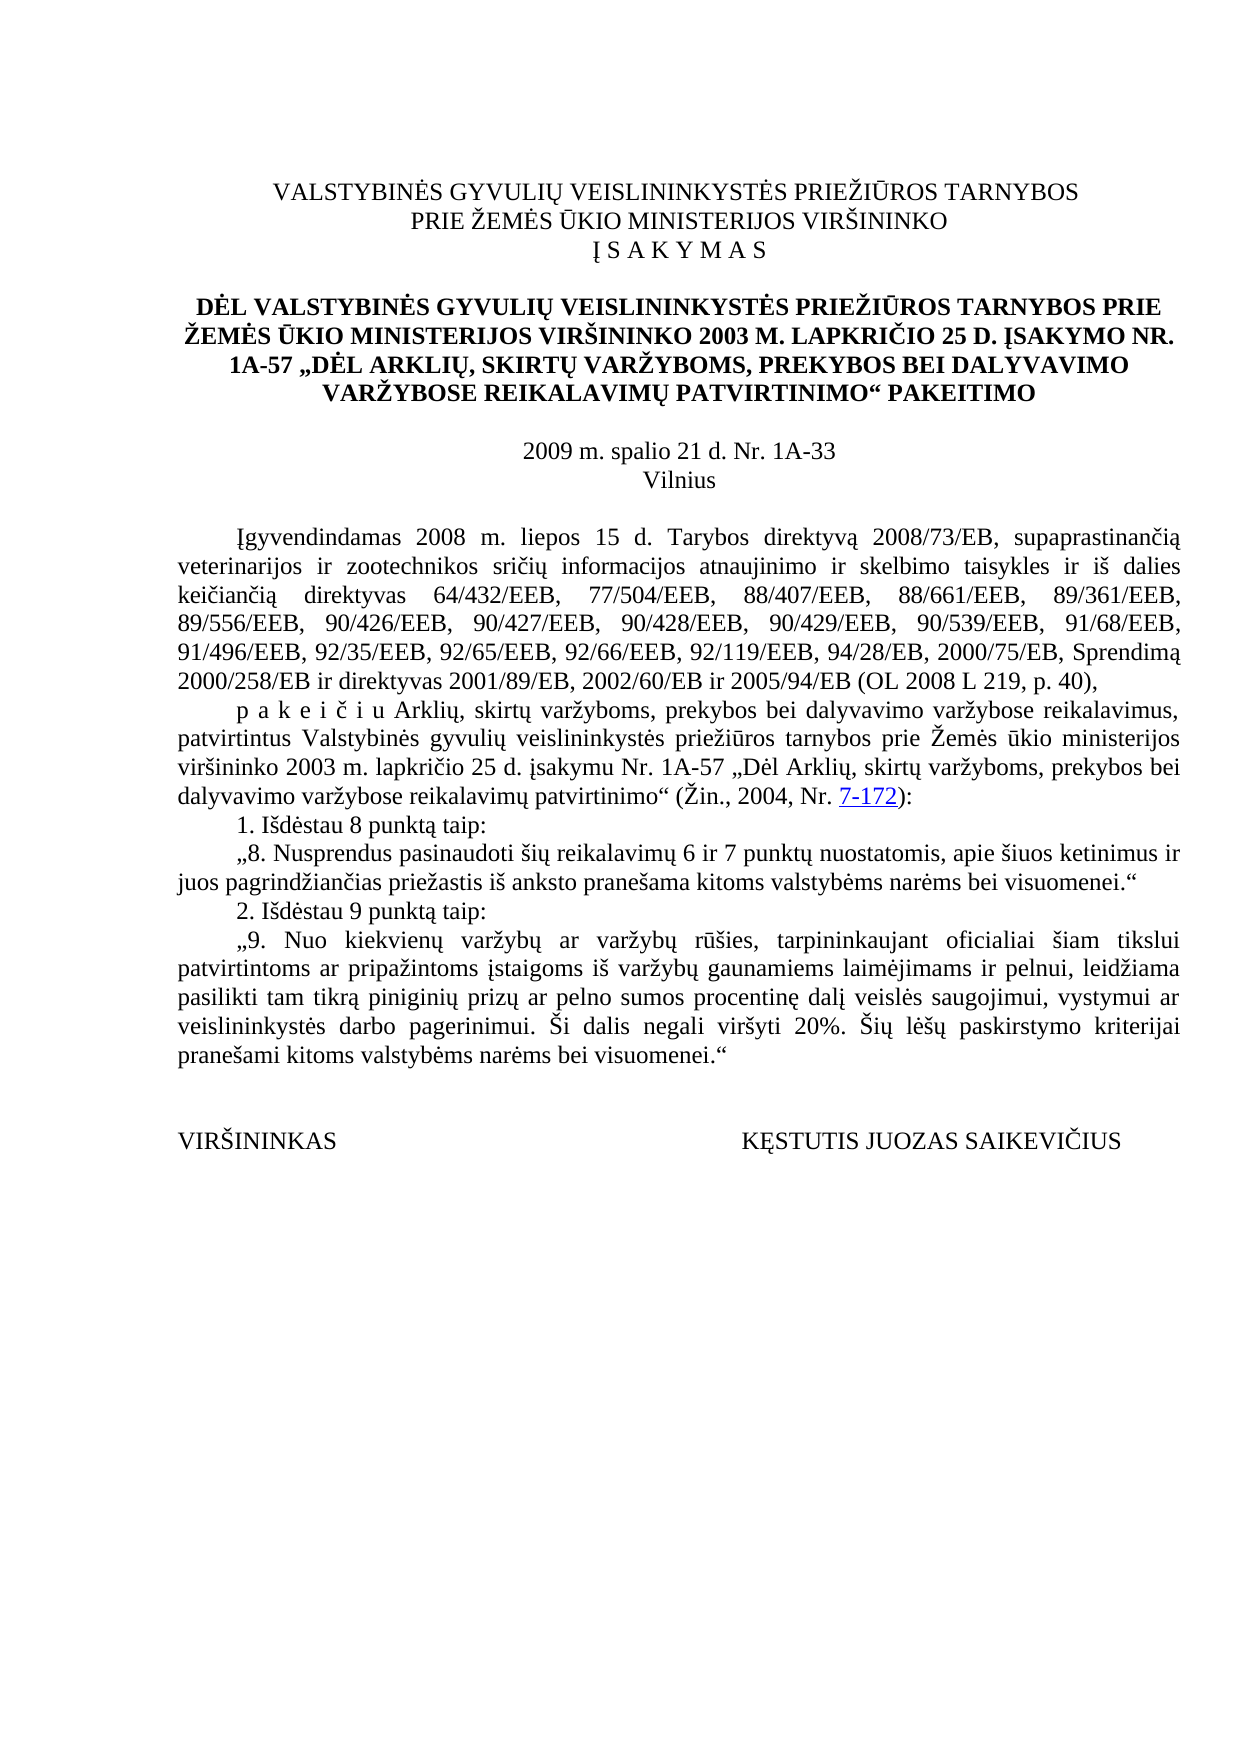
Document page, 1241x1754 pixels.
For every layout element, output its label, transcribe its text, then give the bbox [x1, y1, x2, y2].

text 1. Išdėstau 8 punktą taip: [177, 810, 1181, 838]
text p a k e i č i u Arklių, skirtų varžyboms, prekybos bei dalyvavimo varžybose reikalavimus, patvirtintus Valstybinės gyvulių veislininkystės priežiūros tarnybos prie Žemės ūkio ministerijos viršininko 2003 m. lapkričio 25 d. įsakymu Nr. 1A-57 „Dėl Arklių, skirtų varžyboms, prekybos bei dalyvavimo varžybose reikalavimų patvirtinimo“ (Žin., 2004, Nr. 7-172): [177, 695, 1181, 810]
text PRIE ŽEMĖS ŪKIO MINISTERIJOS VIRŠININKO [177, 206, 1181, 235]
text DĖL VALSTYBINĖS GYVULIŲ VEISLININKYSTĖS PRIEŽIŪROS TARNYBOS PRIE ŽEMĖS ŪKIO MINISTERIJOS VIRŠININKO 2003 M. LAPKRIČIO 25 D. ĮSAKYMO Nr. 1A-57 „DĖL ARKLIŲ, SKIRTŲ VARŽYBOMS, PREKYBOS BEI DALYVAVIMO VARŽYBOSE REIKALAVIMŲ PATVIRTINIMO“ PAKEITIMO [177, 292, 1181, 407]
text Viršininkas Kęstutis Juozas Saikevičius [177, 1126, 1181, 1155]
text 2009 m. spalio 21 d. Nr. 1A-33 [177, 436, 1181, 465]
text Į S A K Y M A S [177, 235, 1181, 263]
text 2. Išdėstau 9 punktą taip: [177, 896, 1181, 925]
text „9. Nuo kiekvienų varžybų ar varžybų rūšies, tarpininkaujant oficialiai šiam tikslui patvirtintoms ar pripažintoms įstaigoms iš varžybų gaunamiems laimėjimams ir pelnui, leidžiama pasilikti tam tikrą piniginių prizų ar pelno sumos procentinę dalį veislės saugojimui, vystymui ar veislininkystės darbo pagerinimui. Ši dalis negali viršyti 20%. Šių lėšų paskirstymo kriterijai pranešami kitoms valstybėms narėms bei visuomenei.“ [177, 925, 1181, 1068]
text Įgyvendindamas 2008 m. liepos 15 d. Tarybos direktyvą 2008/73/EB, supaprastinančią veterinarijos ir zootechnikos sričių informacijos atnaujinimo ir skelbimo taisykles ir iš dalies keičiančią direktyvas 64/432/EEB, 77/504/EEB, 88/407/EEB, 88/661/EEB, 89/361/EEB, 89/556/EEB, 90/426/EEB, 90/427/EEB, 90/428/EEB, 90/429/EEB, 90/539/EEB, 91/68/EEB, 91/496/EEB, 92/35/EEB, 92/65/EEB, 92/66/EEB, 92/119/EEB, 94/28/EB, 2000/75/EB, Sprendimą 2000/258/EB ir direktyvas 2001/89/EB, 2002/60/EB ir 2005/94/EB (OL 2008 L 219, p. 40), [177, 522, 1181, 695]
text Vilnius [177, 465, 1181, 493]
text „8. Nusprendus pasinaudoti šių reikalavimų 6 ir 7 punktų nuostatomis, apie šiuos ketinimus ir juos pagrindžiančias priežastis iš anksto pranešama kitoms valstybėms narėms bei visuomenei.“ [177, 838, 1181, 896]
text VALSTYBINĖS GYVULIŲ VEISLININKYSTĖS PRIEŽIŪROS TARNYBOS [177, 177, 1181, 206]
